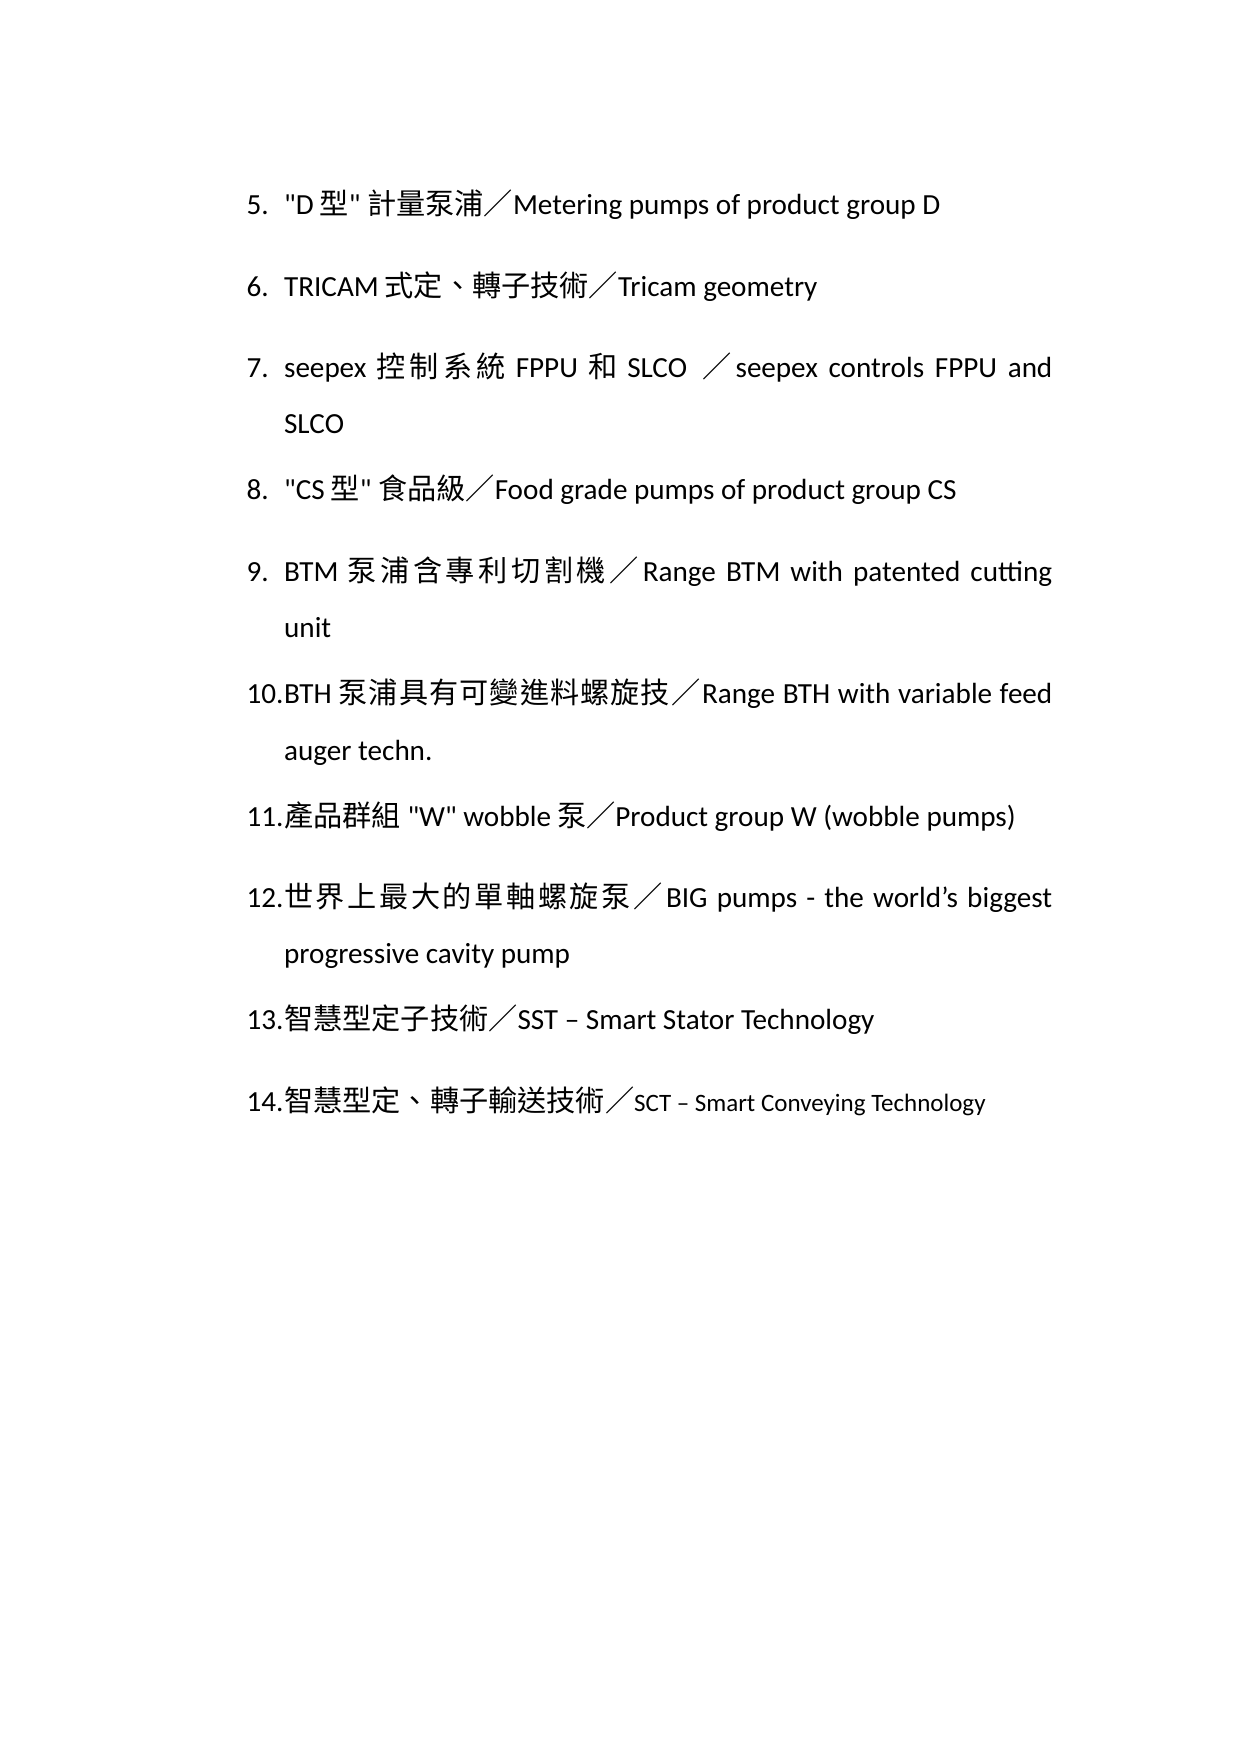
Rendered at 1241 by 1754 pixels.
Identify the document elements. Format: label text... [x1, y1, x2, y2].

list 智慧型定子技術／SST – Smart Stator Technology [246, 979, 1053, 1054]
list seepex控制系統FPPU和SLCO ／seepex controls FPPU and SLCO [246, 327, 1053, 445]
list TRICAM式定、轉子技術／Tricam geometry [246, 246, 1053, 321]
list "D型" 計量泵浦／Metering pumps of product group D [246, 164, 1053, 239]
list BTH泵浦具有可變進料螺旋技／Range BTH with variable feed auger techn. [246, 653, 1053, 771]
list "CS型" 食品級／Food grade pumps of product group CS [246, 449, 1053, 524]
list 智慧型定、轉子輸送技術／SCT – Smart Conveying Technology [246, 1061, 1053, 1136]
list 產品群組 "W" wobble泵／Product group W (wobble pumps) [246, 776, 1053, 851]
list BTM泵浦含專利切割機／Range BTM with patented cutting unit [246, 531, 1053, 649]
list 世界上最大的單軸螺旋泵／BIG pumps - the world’s biggest progressive cavity pump [246, 857, 1053, 975]
